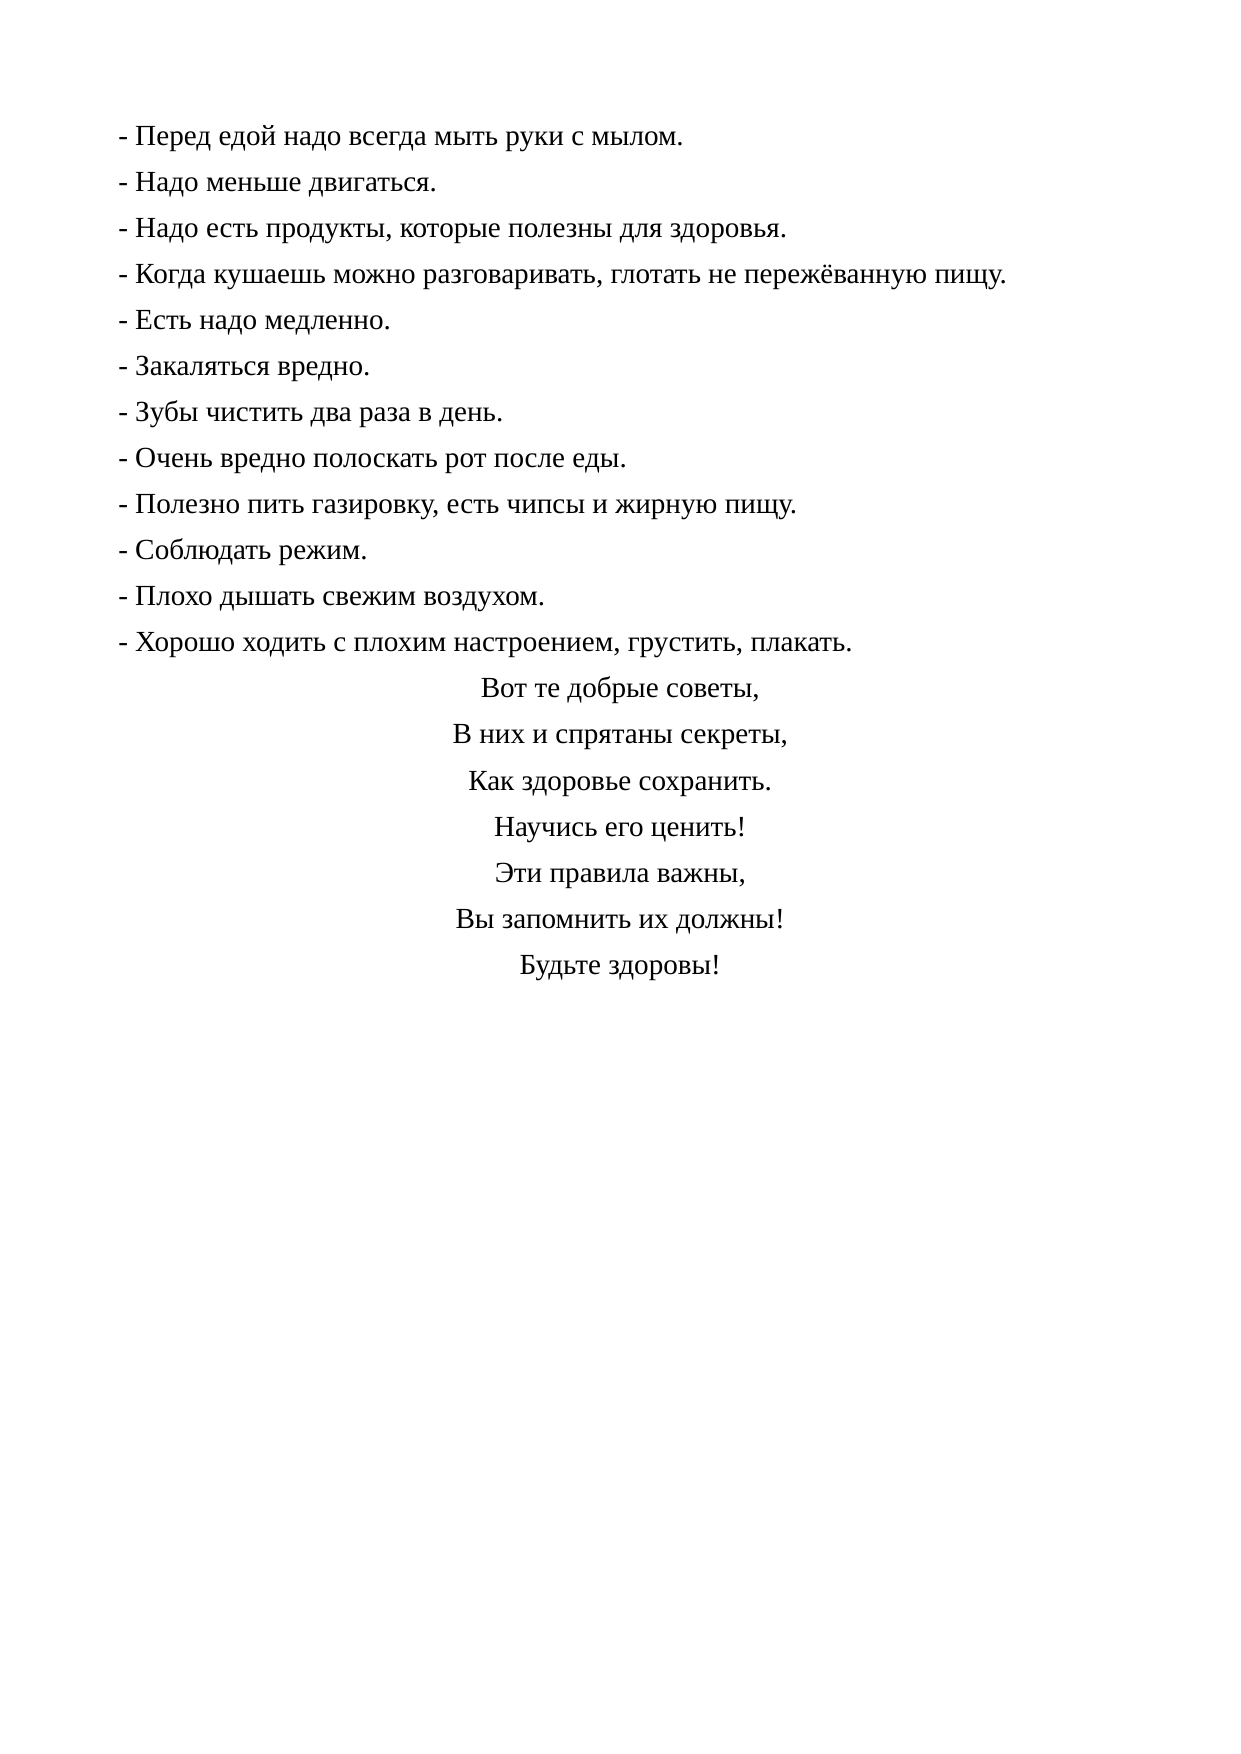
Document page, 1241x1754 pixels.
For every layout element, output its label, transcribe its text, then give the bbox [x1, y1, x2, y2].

text - Надо меньше двигаться. [118, 164, 1122, 198]
text - Хорошо ходить с плохим настроением, грустить, плакать. [118, 624, 1122, 658]
text Как здоровье сохранить. [118, 763, 1122, 796]
text - Плохо дышать свежим воздухом. [118, 578, 1122, 612]
text Научись его ценить! [118, 809, 1122, 842]
text Вы запомнить их должны! [118, 901, 1122, 934]
text Эти правила важны, [118, 855, 1122, 888]
text - Перед едой надо всегда мыть руки с мылом. [118, 118, 1122, 152]
text - Полезно пить газировку, есть чипсы и жирную пищу. [118, 486, 1122, 520]
text - Когда кушаешь можно разговаривать, глотать не пережёванную пищу. [118, 256, 1122, 290]
text - Зубы чистить два раза в день. [118, 394, 1122, 428]
text - Закаляться вредно. [118, 348, 1122, 382]
text В них и спрятаны секреты, [118, 717, 1122, 750]
text - Надо есть продукты, которые полезны для здоровья. [118, 210, 1122, 244]
text Будьте здоровы! [118, 947, 1122, 980]
text Вот те добрые советы, [118, 671, 1122, 704]
text - Соблюдать режим. [118, 532, 1122, 566]
text - Есть надо медленно. [118, 302, 1122, 336]
text - Очень вредно полоскать рот после еды. [118, 440, 1122, 474]
